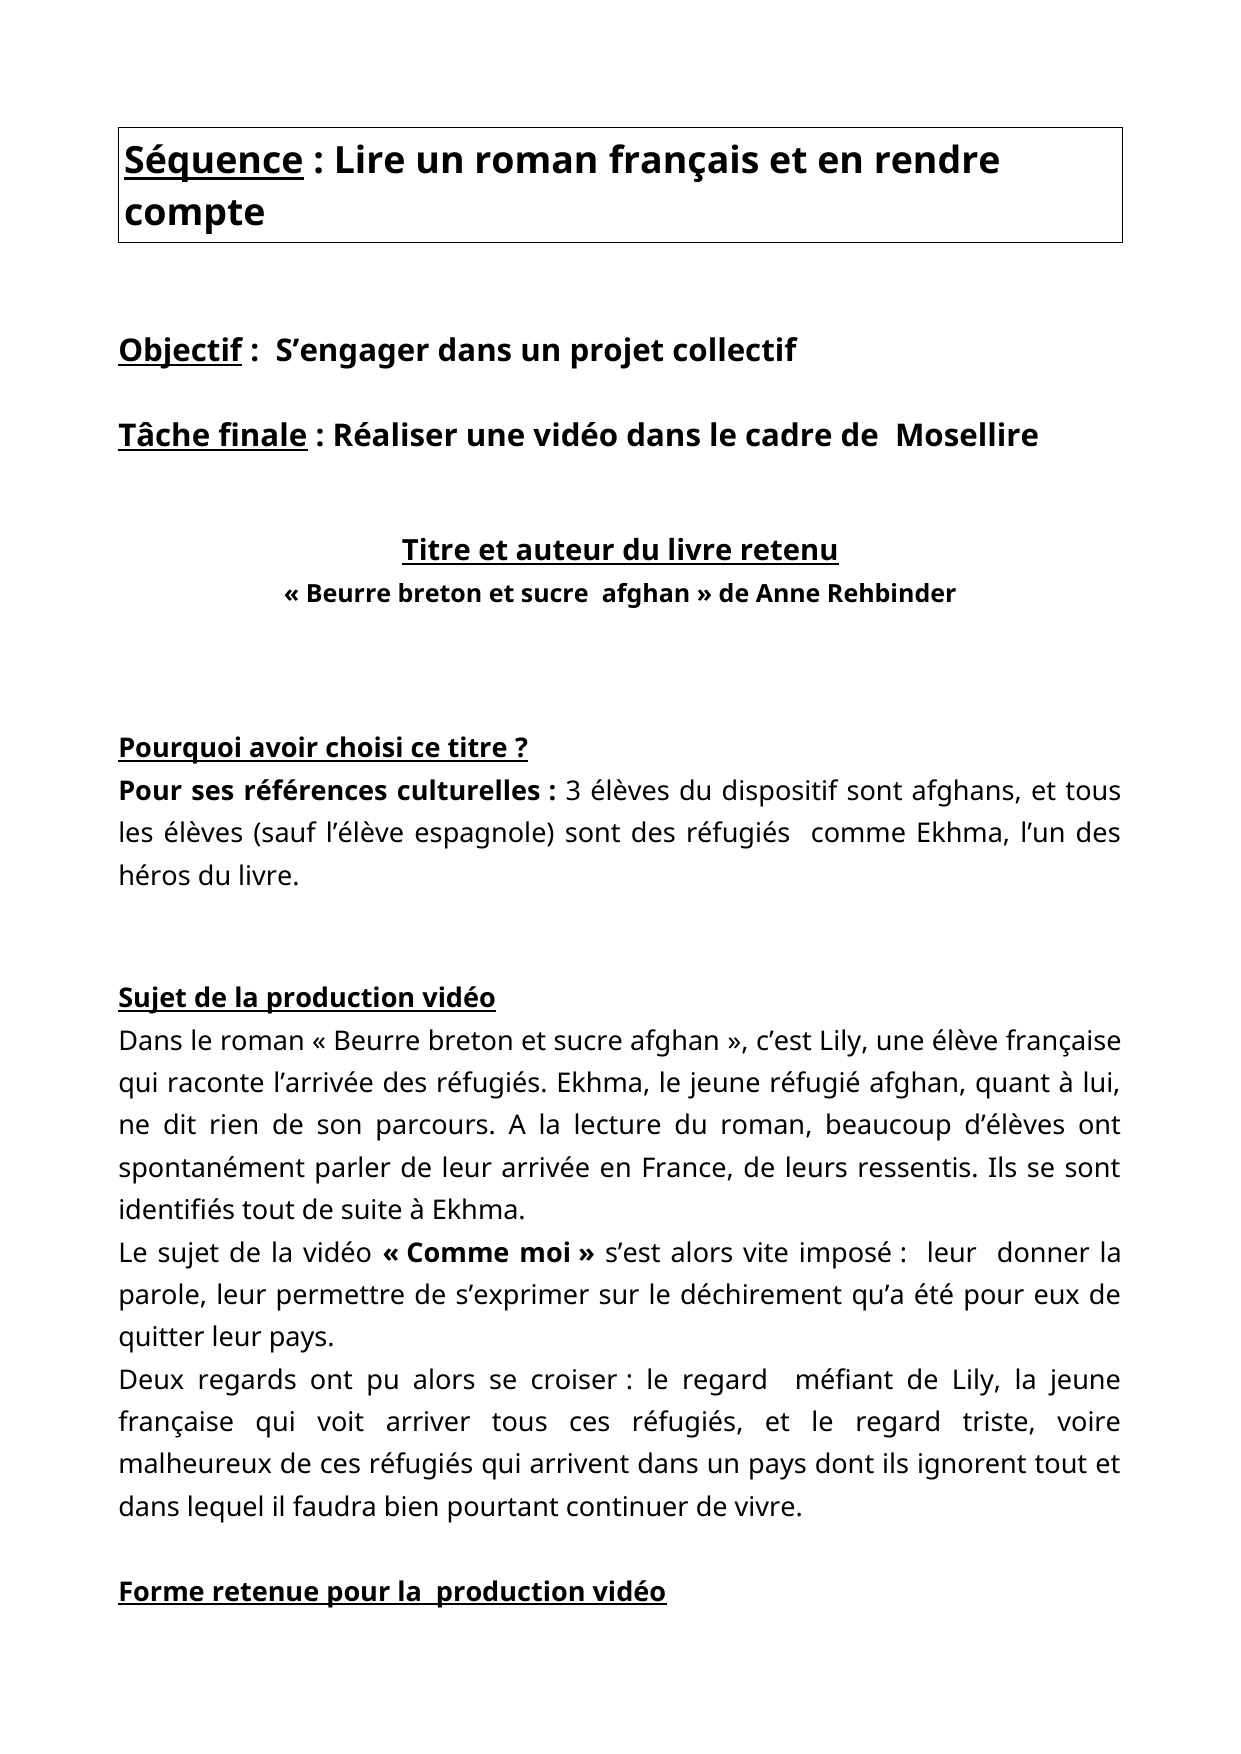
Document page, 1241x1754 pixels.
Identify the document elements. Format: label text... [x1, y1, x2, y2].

text Sujet de la production vidéo [118, 979, 1122, 1016]
text « Beurre breton et sucre afghan » de Anne Rehbinder [118, 575, 1122, 609]
text Pour ses références culturelles : 3 élèves du dispositif sont afghans, et tous les élèves (sauf l’élève espagnole) sont des réfugiés comme Ekhma, l’un des héros du livre. [118, 771, 1122, 893]
text Dans le roman « Beurre breton et sucre afghan », c’est Lily, une élève française qui raconte l’arrivée des réfugiés. Ekhma, le jeune réfugié afghan, quant à lui, ne dit rien de son parcours. A la lecture du roman, beaucoup d’élèves ont spontanément parler de leur arrivée en France, de leurs ressentis. Ils se sont identifiés tout de suite à Ekhma. [118, 1021, 1122, 1227]
text Titre et auteur du livre retenu [118, 530, 1122, 569]
text Pourquoi avoir choisi ce titre ? [118, 729, 1122, 766]
text Forme retenue pour la production vidéo [118, 1572, 1122, 1609]
text Tâche finale : Réaliser une vidéo dans le cadre de Mosellire [118, 413, 1122, 456]
table_header Séquence : Lire un roman français et en rendre compte [119, 128, 1122, 242]
text Le sujet de la vidéo « Comme moi » s’est alors vite imposé : leur donner la parole, leur permettre de s’exprimer sur le déchirement qu’a été pour eux de quitter leur pays. [118, 1233, 1122, 1355]
text Deux regards ont pu alors se croiser : le regard méfiant de Lily, la jeune française qui voit arriver tous ces réfugiés, et le regard triste, voire malheureux de ces réfugiés qui arrivent dans un pays dont ils ignorent tout et dans lequel il faudra bien pourtant continuer de vivre. [118, 1360, 1122, 1524]
text Objectif : S’engager dans un projet collectif [118, 328, 1122, 370]
